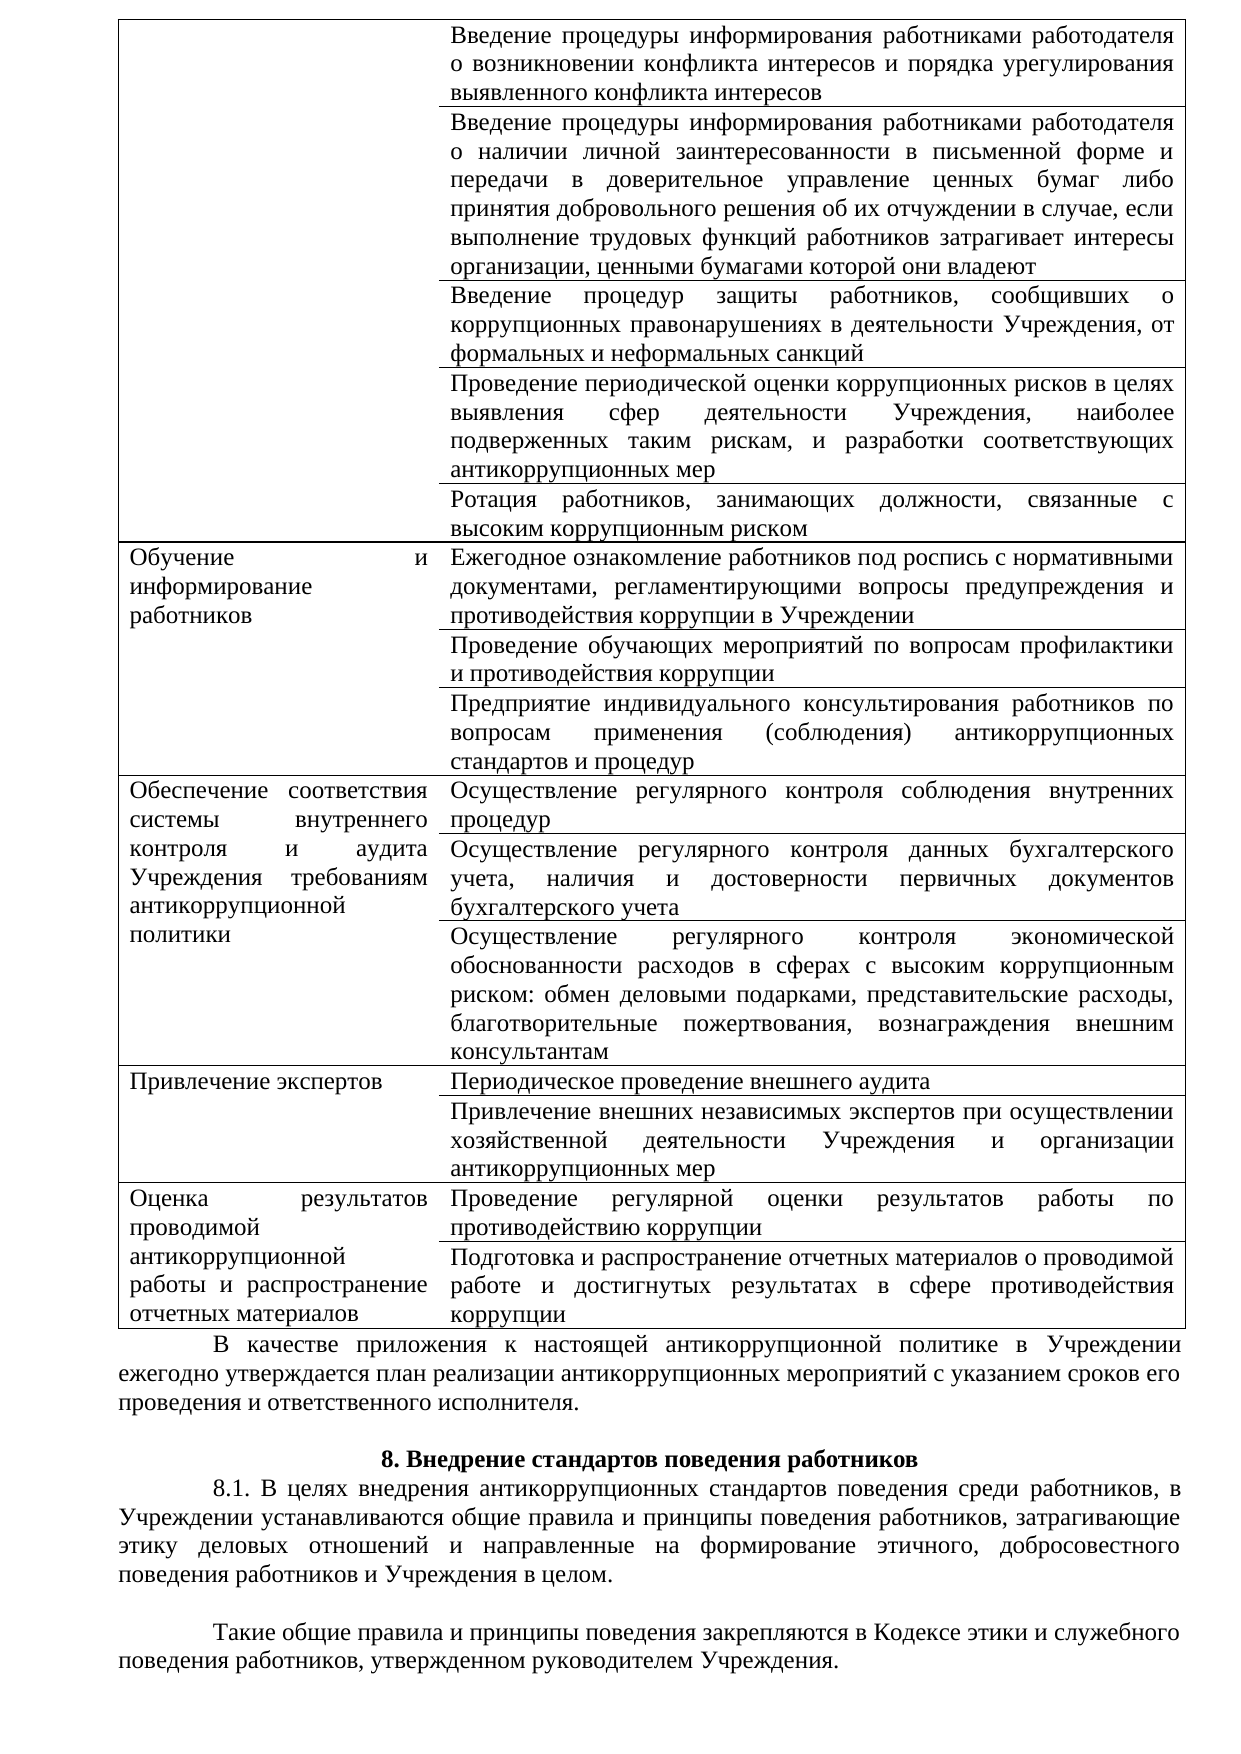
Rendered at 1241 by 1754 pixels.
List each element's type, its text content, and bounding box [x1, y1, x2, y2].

table_cell Осуществление регулярного контроля соблюдения внутренних процедур [439, 776, 1185, 833]
table_cell Введение процедур защиты работников, сообщивших о коррупционных правонарушениях в деятельности Учреждения, от формальных и неформальных санкций [439, 281, 1185, 367]
text 8.1. В целях внедрения антикоррупционных стандартов поведения среди работников, в Учреждении устанавливаются общие правила и принципы поведения работников, затрагивающие этику деловых отношений и направленные на формирование этичного, добросовестного поведения работников и Учреждения в целом. [118, 1473, 1181, 1588]
table_cell [119, 20, 439, 541]
text В качестве приложения к настоящей антикоррупционной политике в Учреждении ежегодно утверждается план реализации антикоррупционных мероприятий с указанием сроков его проведения и ответственного исполнителя. [118, 1329, 1181, 1415]
table_cell Введение процедуры информирования работниками работодателя о возникновении конфликта интересов и порядка урегулирования выявленного конфликта интересов [439, 20, 1185, 106]
table_cell Проведение регулярной оценки результатов работы по противодействию коррупции [439, 1183, 1185, 1241]
table_cell Проведение обучающих мероприятий по вопросам профилактики и противодействия коррупции [439, 630, 1185, 687]
table_cell Обучение и информирование работников [119, 543, 439, 774]
table_cell Осуществление регулярного контроля экономической обоснованности расходов в сферах с высоким коррупционным риском: обмен деловыми подарками, представительские расходы, благотворительные пожертвования, вознаграждения внешним консультантам [439, 921, 1185, 1065]
table_cell Обеспечение соответствия системы внутреннего контроля и аудита Учреждения требованиям антикоррупционной политики [119, 776, 439, 1065]
table_cell Осуществление регулярного контроля данных бухгалтерского учета, наличия и достоверности первичных документов бухгалтерского учета [439, 834, 1185, 920]
table_cell Подготовка и распространение отчетных материалов о проводимой работе и достигнутых результатах в сфере противодействия коррупции [439, 1242, 1185, 1328]
table_cell Ежегодное ознакомление работников под роспись с нормативными документами, регламентирующими вопросы предупреждения и противодействия коррупции в Учреждении [439, 543, 1185, 629]
table_cell Периодическое проведение внешнего аудита [439, 1066, 1185, 1095]
table_cell Введение процедуры информирования работниками работодателя о наличии личной заинтересованности в письменной форме и передачи в доверительное управление ценных бумаг либо принятия добровольного решения об их отчуждении в случае, если выполнение трудовых функций работников затрагивает интересы организации, ценными бумагами которой они владеют [439, 107, 1185, 279]
table_cell Оценка результатов проводимой антикоррупционной работы и распространение отчетных материалов [119, 1183, 439, 1328]
subtitle 8. Внедрение стандартов поведения работников [118, 1444, 1181, 1473]
text Такие общие правила и принципы поведения закрепляются в Кодексе этики и служебного поведения работников, утвержденном руководителем Учреждения. [118, 1617, 1181, 1674]
table_cell Привлечение внешних независимых экспертов при осуществлении хозяйственной деятельности Учреждения и организации антикоррупционных мер [439, 1096, 1185, 1182]
table_cell Проведение периодической оценки коррупционных рисков в целях выявления сфер деятельности Учреждения, наиболее подверженных таким рискам, и разработки соответствующих антикоррупционных мер [439, 368, 1185, 483]
table_cell Ротация работников, занимающих должности, связанные с высоким коррупционным риском [439, 484, 1185, 541]
table_cell Предприятие индивидуального консультирования работников по вопросам применения (соблюдения) антикоррупционных стандартов и процедур [439, 688, 1185, 774]
table_cell Привлечение экспертов [119, 1066, 439, 1182]
